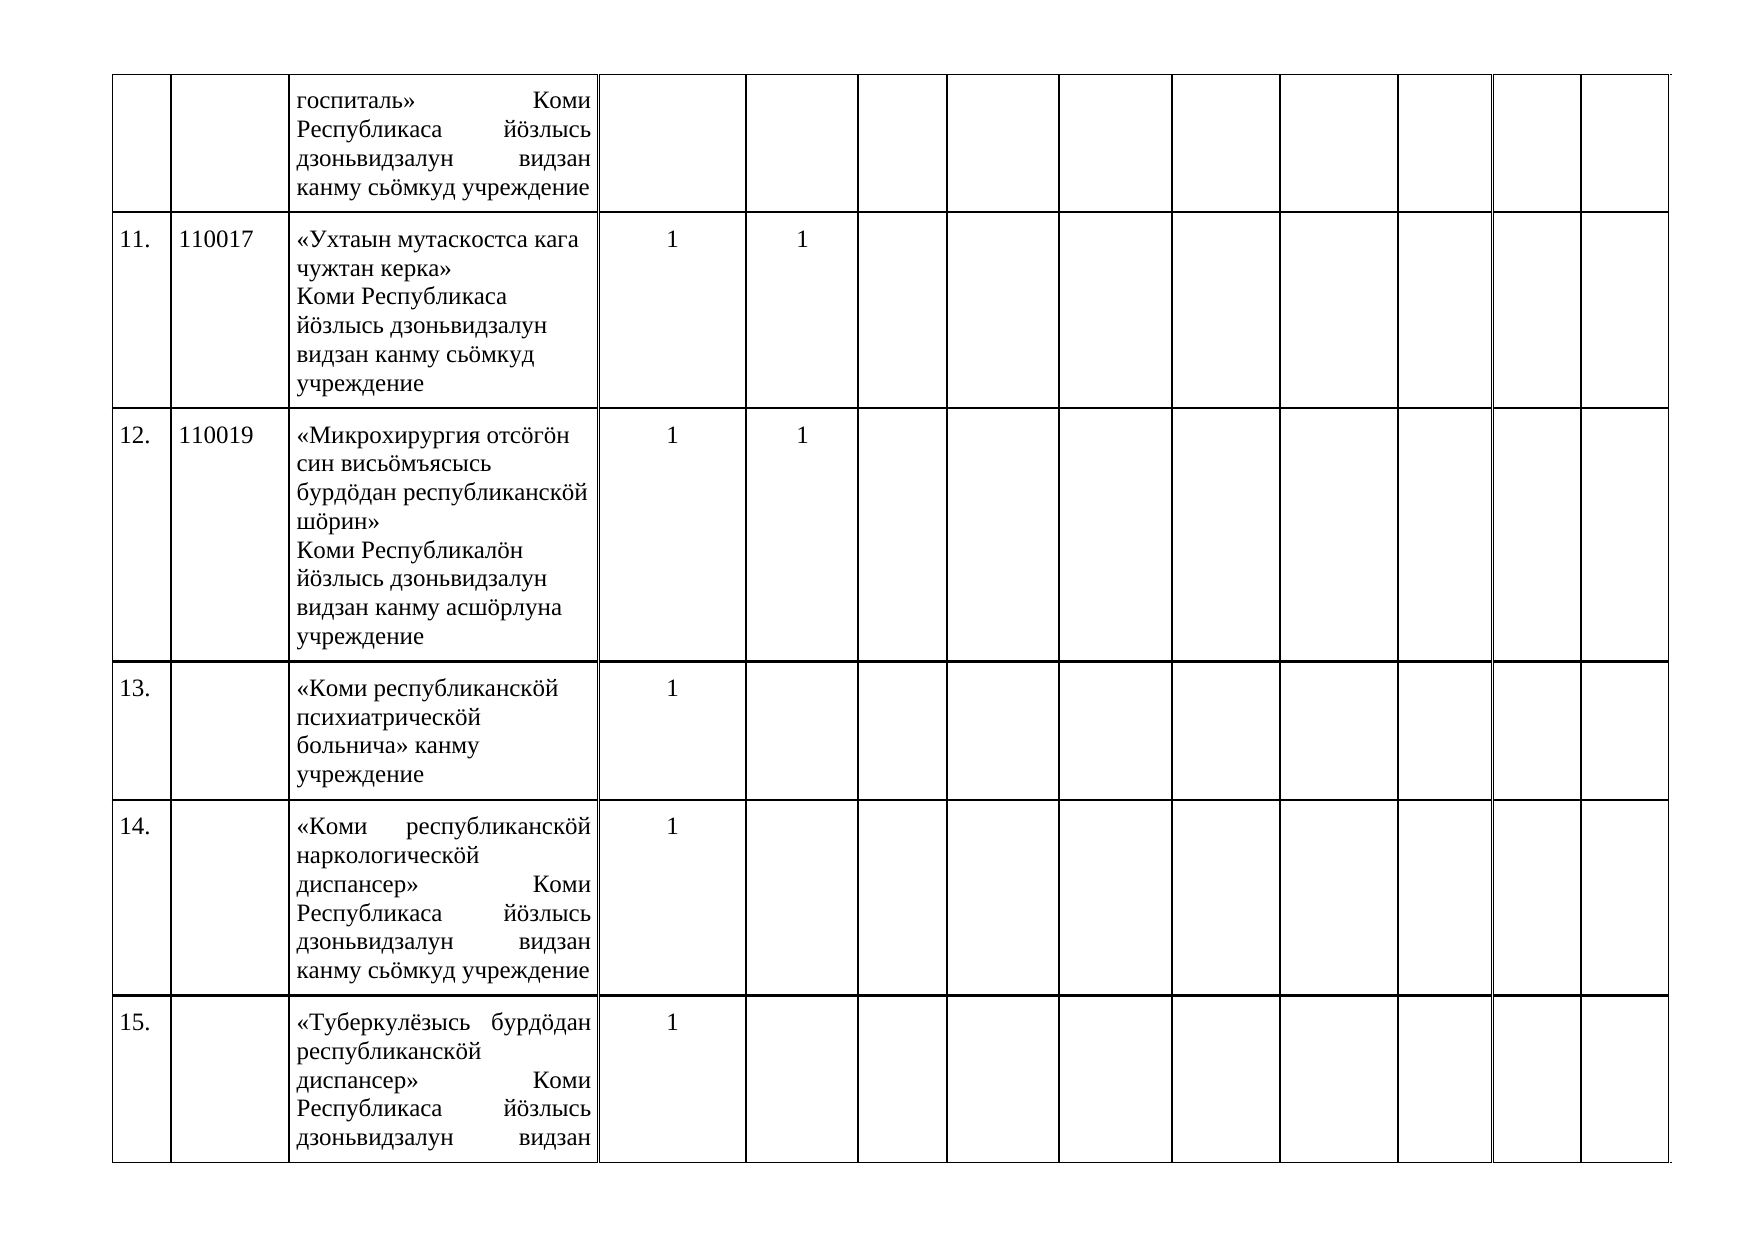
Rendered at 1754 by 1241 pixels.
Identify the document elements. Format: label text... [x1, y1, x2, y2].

table_cell [859, 663, 946, 799]
table_cell [1173, 997, 1279, 1162]
table_cell [1060, 801, 1171, 994]
table_cell «Ухтаын мутаскостса кага чужтан керка» Коми Республикаса йӧзлысь дзоньвидзалун видзан канму сьӧмкуд учреждение [290, 213, 597, 407]
table_cell «Коми республиканскӧй наркологическӧй диспансер» Коми Республикаса йӧзлысь дзоньвидзалун видзан канму сьӧмкуд учреждение [290, 801, 597, 994]
table_cell 13. [113, 663, 170, 799]
table_cell [859, 997, 946, 1162]
table_cell [172, 997, 288, 1162]
table_cell [1582, 75, 1668, 211]
table_cell 12. [113, 409, 170, 660]
table_cell [1582, 801, 1668, 994]
table_cell 1 [600, 409, 745, 660]
table_cell 1 [600, 801, 745, 994]
table_cell [1582, 663, 1668, 799]
table_cell 1 [747, 213, 857, 407]
table_cell [1281, 801, 1397, 994]
table_cell «Коми республиканскӧй психиатрическӧй больнича» канму учреждение [290, 663, 597, 799]
table_cell [859, 75, 946, 211]
table_cell [1494, 213, 1580, 407]
table_cell [1060, 409, 1171, 660]
table_cell [1173, 801, 1279, 994]
table_cell [948, 663, 1058, 799]
table_cell [1582, 213, 1668, 407]
table_cell 1 [600, 997, 745, 1162]
table_cell [172, 801, 288, 994]
table_cell [172, 75, 288, 211]
table_cell [747, 997, 857, 1162]
table_cell [747, 663, 857, 799]
table_cell 1 [600, 213, 745, 407]
table_cell 1 [747, 409, 857, 660]
table_cell [859, 213, 946, 407]
table_cell [747, 75, 857, 211]
table_cell [1494, 409, 1580, 660]
table_cell [172, 663, 288, 799]
table_cell [1281, 997, 1397, 1162]
table_cell [1399, 213, 1491, 407]
table_cell [948, 997, 1058, 1162]
table_cell [1494, 663, 1580, 799]
table_cell [1494, 997, 1580, 1162]
table_cell [600, 75, 745, 211]
table_cell [1399, 409, 1491, 660]
table_cell госпиталь» Коми Республикаса йӧзлысь дзоньвидзалун видзан канму сьӧмкуд учреждение [290, 75, 597, 211]
table_cell 11. [113, 213, 170, 407]
table_cell [1281, 409, 1397, 660]
table_cell [1399, 997, 1491, 1162]
table_cell [1281, 663, 1397, 799]
table_cell [1060, 663, 1171, 799]
table_cell 110017 [172, 213, 288, 407]
table_cell [1494, 75, 1580, 211]
table_cell [1582, 997, 1668, 1162]
table_cell [1582, 409, 1668, 660]
table_cell [1173, 663, 1279, 799]
table_cell 14. [113, 801, 170, 994]
table_cell [948, 409, 1058, 660]
table_cell 1 [600, 663, 745, 799]
table_cell [859, 409, 946, 660]
table_cell [1060, 213, 1171, 407]
table_cell [747, 801, 857, 994]
table_cell [1060, 75, 1171, 211]
table_cell 15. [113, 997, 170, 1162]
table_cell [1060, 997, 1171, 1162]
table_cell [1399, 801, 1491, 994]
table_cell [1173, 213, 1279, 407]
table_cell [1399, 75, 1491, 211]
table_cell [948, 213, 1058, 407]
table_cell [1281, 213, 1397, 407]
table_cell [1173, 75, 1279, 211]
table_cell «Туберкулёзысь бурдӧдан республиканскӧй диспансер» Коми Республикаса йӧзлысь дзоньвидзалун видзан [290, 997, 597, 1162]
table_cell [1173, 409, 1279, 660]
table_cell [1281, 75, 1397, 211]
table_cell «Микрохирургия отсӧгӧн син висьӧмъясысь бурдӧдан республиканскӧй шӧрин» Коми Республикалӧн йӧзлысь дзоньвидзалун видзан канму асшӧрлуна учреждение [290, 409, 597, 660]
table_cell 110019 [172, 409, 288, 660]
table_cell [1494, 801, 1580, 994]
table_cell [859, 801, 946, 994]
table_cell [948, 75, 1058, 211]
table_cell [113, 75, 170, 211]
table_cell [1399, 663, 1491, 799]
table_cell [948, 801, 1058, 994]
